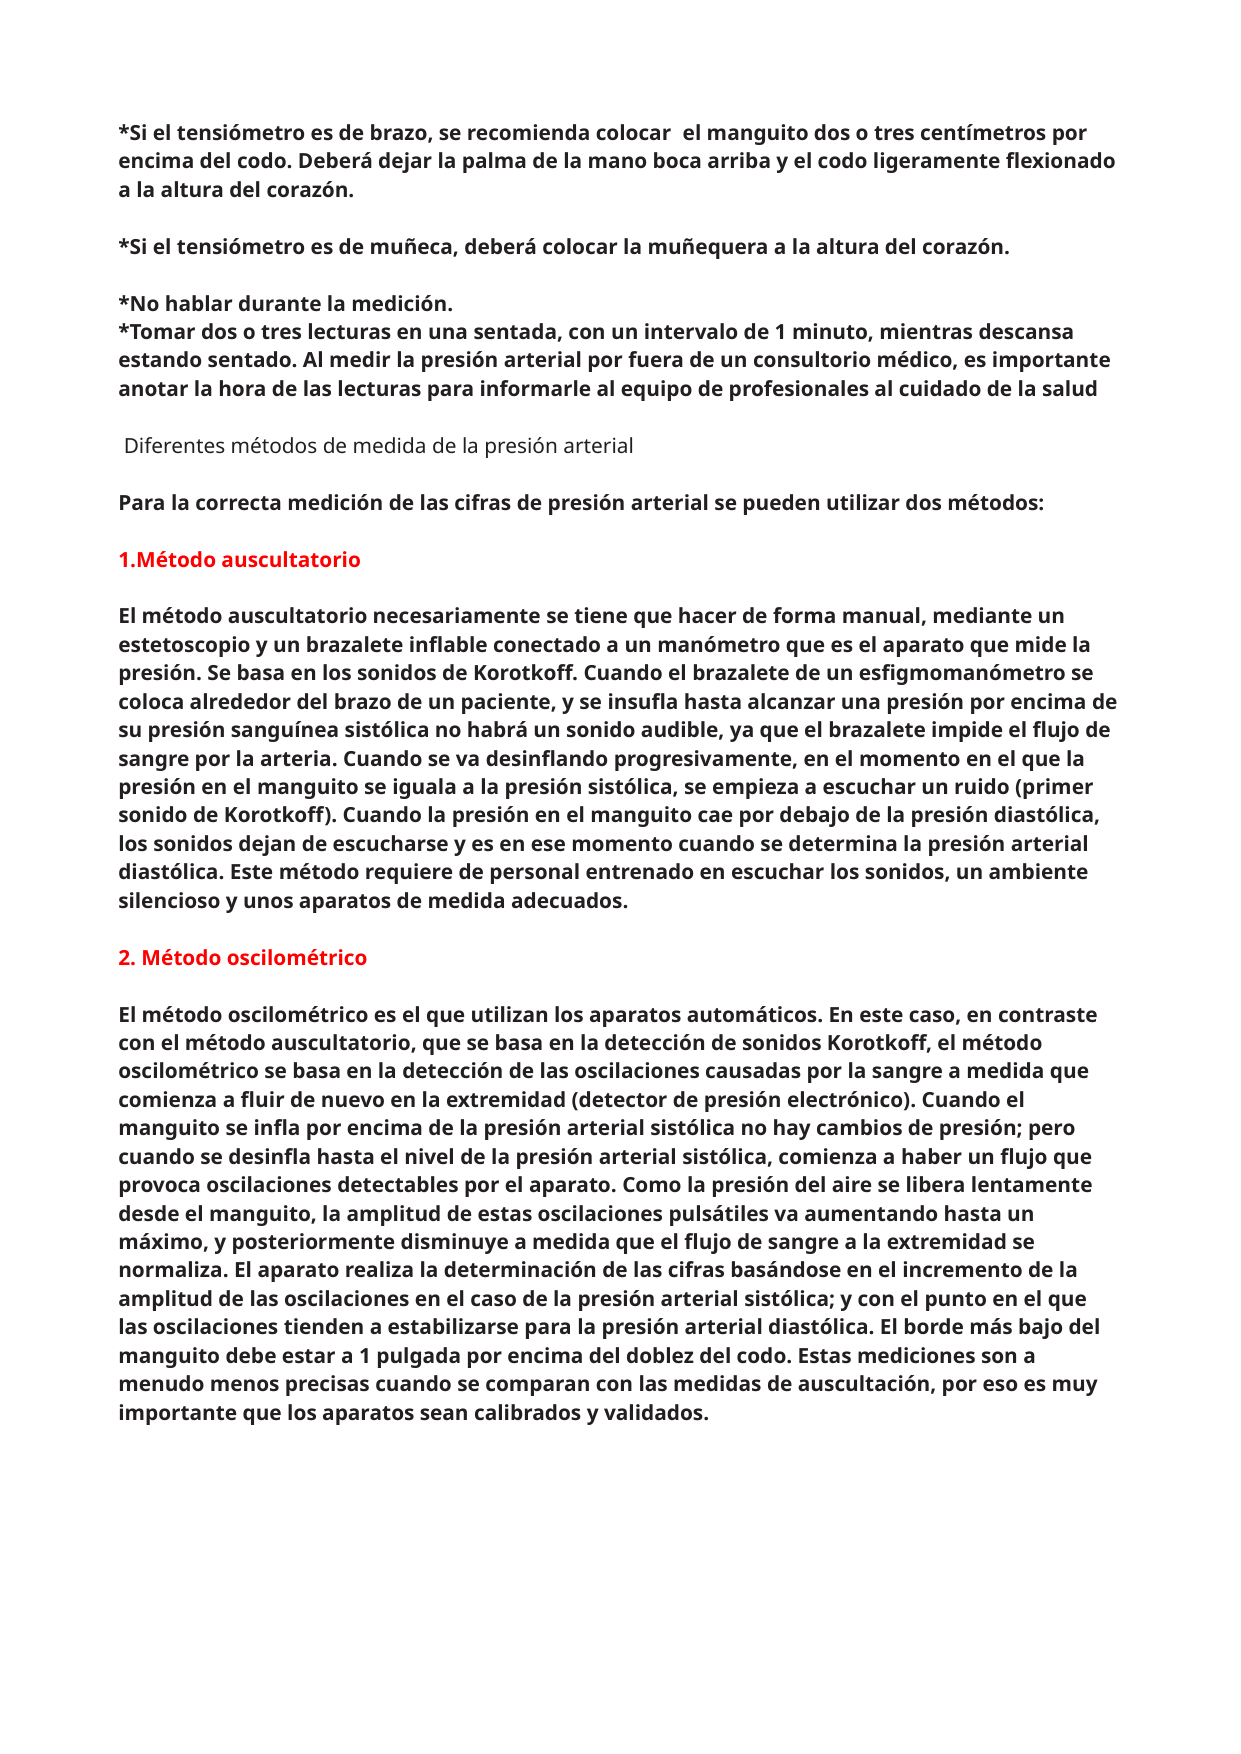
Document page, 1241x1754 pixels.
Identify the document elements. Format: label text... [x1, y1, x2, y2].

text *Si el tensiómetro es de brazo, se recomienda colocar el manguito dos o tres centímetros por encima del codo. Deberá dejar la palma de la mano boca arriba y el codo ligeramente flexionado a la altura del corazón. *Si el tensiómetro es de muñeca, deberá colocar la muñequera a la altura del corazón. *No hablar durante la medición. *Tomar dos o tres lecturas en una sentada, con un intervalo de 1 minuto, mientras descansa estando sentado. Al medir la presión arterial por fuera de un consultorio médico, es importante anotar la hora de las lecturas para informarle al equipo de profesionales al cuidado de la salud Diferentes métodos de medida de la presión arterial Para la correcta medición de las cifras de presión arterial se pueden utilizar dos métodos: 1.Método auscultatorio El método auscultatorio necesariamente se tiene que hacer de forma manual, mediante un estetoscopio y un brazalete inflable conectado a un manómetro que es el aparato que mide la presión. Se basa en los sonidos de Korotkoff. Cuando el brazalete de un esfigmomanómetro se coloca alrededor del brazo de un paciente, y se insufla hasta alcanzar una presión por encima de su presión sanguínea sistólica no habrá un sonido audible, ya que el brazalete impide el flujo de sangre por la arteria. Cuando se va desinflando progresivamente, en el momento en el que la presión en el manguito se iguala a la presión sistólica, se empieza a escuchar un ruido (primer sonido de Korotkoff). Cuando la presión en el manguito cae por debajo de la presión diastólica, los sonidos dejan de escucharse y es en ese momento cuando se determina la presión arterial diastólica. Este método requiere de personal entrenado en escuchar los sonidos, un ambiente silencioso y unos aparatos de medida adecuados. 2. Método oscilométrico El método oscilométrico es el que utilizan los aparatos automáticos. En este caso, en contraste con el método auscultatorio, que se basa en la detección de sonidos Korotkoff, el método oscilométrico se basa en la detección de las oscilaciones causadas por la sangre a medida que comienza a fluir de nuevo en la extremidad (detector de presión electrónico). Cuando el manguito se infla por encima de la presión arterial sistólica no hay cambios de presión; pero cuando se desinfla hasta el nivel de la presión arterial sistólica, comienza a haber un flujo que provoca oscilaciones detectables por el aparato. Como la presión del aire se libera lentamente desde el manguito, la amplitud de estas oscilaciones pulsátiles va aumentando hasta un máximo, y posteriormente disminuye a medida que el flujo de sangre a la extremidad se normaliza. El aparato realiza la determinación de las cifras basándose en el incremento de la amplitud de las oscilaciones en el caso de la presión arterial sistólica; y con el punto en el que las oscilaciones tienden a estabilizarse para la presión arterial diastólica. El borde más bajo del manguito debe estar a 1 pulgada por encima del doblez del codo. Estas mediciones son a menudo menos precisas cuando se comparan con las medidas de auscultación, por eso es muy importante que los aparatos sean calibrados y validados. [118, 118, 1122, 1426]
